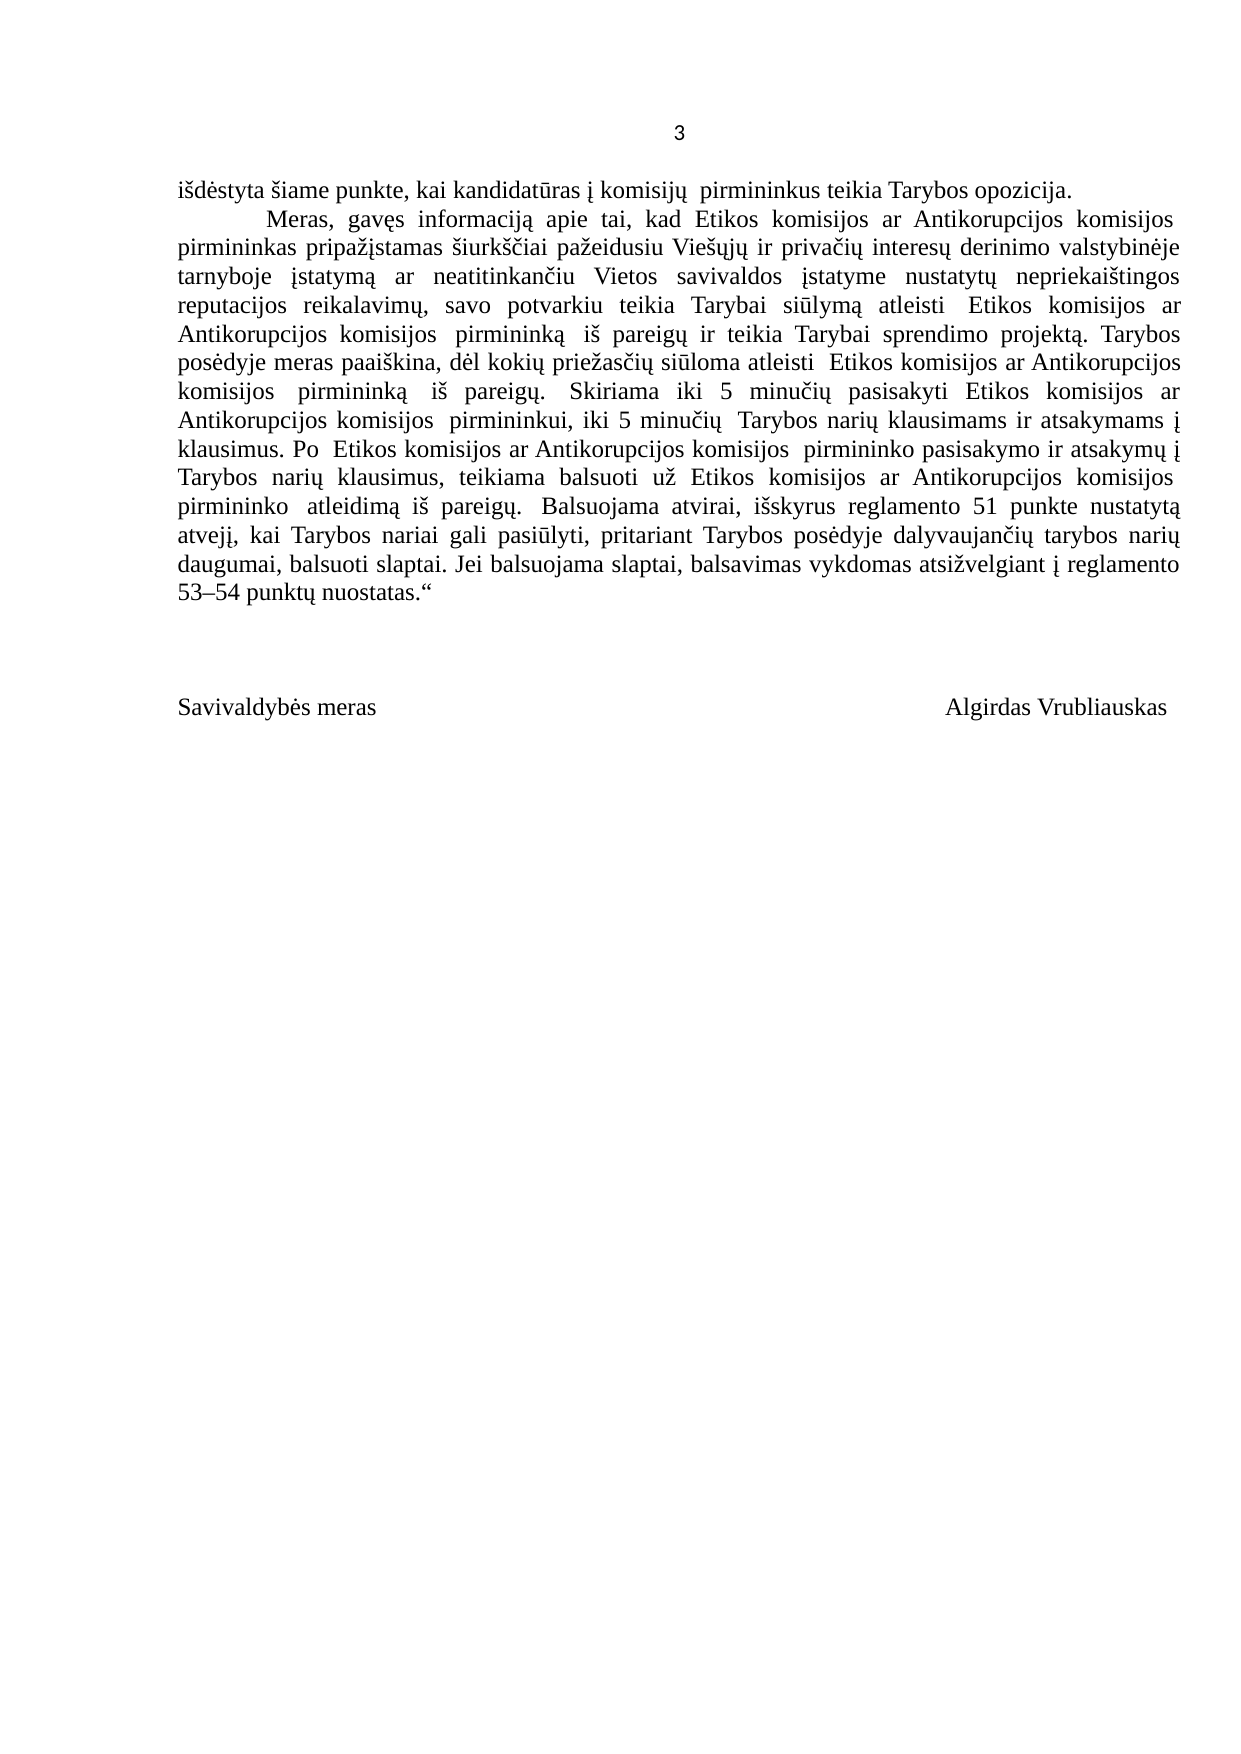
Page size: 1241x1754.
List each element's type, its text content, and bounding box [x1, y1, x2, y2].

text išdėstyta šiame punkte, kai kandidatūras į komisijų pirmininkus teikia Tarybos opozicija. [177, 175, 1181, 204]
text Savivaldybės meras Algirdas Vrubliauskas [177, 692, 1181, 721]
text Meras, gavęs informaciją apie tai, kad Etikos komisijos ar Antikorupcijos komisijos pirmininkas pripažįstamas šiurkščiai pažeidusiu Viešųjų ir privačių interesų derinimo valstybinėje tarnyboje įstatymą ar neatitinkančiu Vietos savivaldos įstatyme nustatytų nepriekaištingos reputacijos reikalavimų, savo potvarkiu teikia Tarybai siūlymą atleisti Etikos komisijos ar Antikorupcijos komisijos pirmininką iš pareigų ir teikia Tarybai sprendimo projektą. Tarybos posėdyje meras paaiškina, dėl kokių priežasčių siūloma atleisti Etikos komisijos ar Antikorupcijos komisijos pirmininką iš pareigų. Skiriama iki 5 minučių pasisakyti Etikos komisijos ar Antikorupcijos komisijos pirmininkui, iki 5 minučių Tarybos narių klausimams ir atsakymams į klausimus. Po Etikos komisijos ar Antikorupcijos komisijos pirmininko pasisakymo ir atsakymų į Tarybos narių klausimus, teikiama balsuoti už Etikos komisijos ar Antikorupcijos komisijos pirmininko atleidimą iš pareigų. Balsuojama atvirai, išskyrus reglamento 51 punkte nustatytą atvejį, kai Tarybos nariai gali pasiūlyti, pritariant Tarybos posėdyje dalyvaujančių tarybos narių daugumai, balsuoti slaptai. Jei balsuojama slaptai, balsavimas vykdomas atsižvelgiant į reglamento 53–54 punktų nuostatas.“ [177, 204, 1181, 606]
